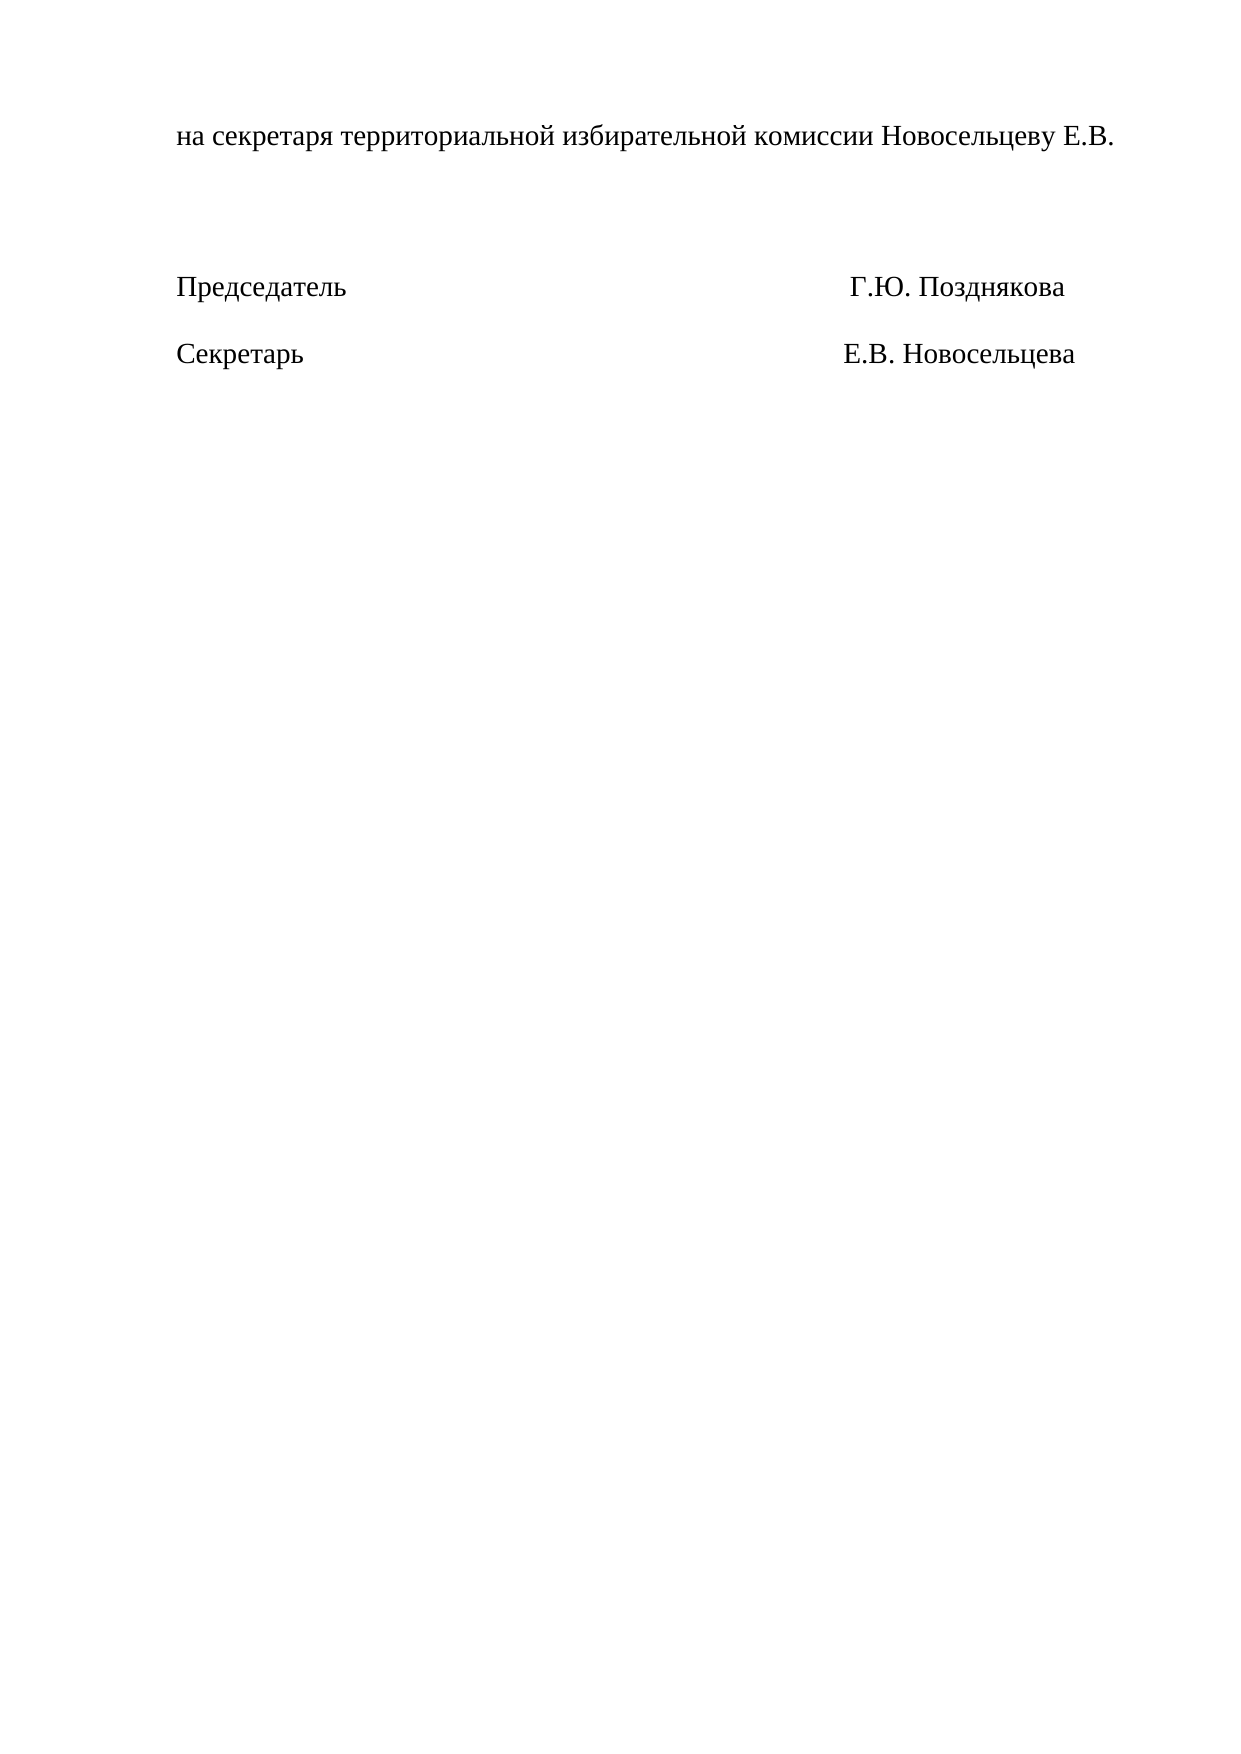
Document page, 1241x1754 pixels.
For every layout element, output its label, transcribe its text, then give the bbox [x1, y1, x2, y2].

text Председатель Г.Ю. Позднякова [176, 269, 1150, 303]
text Секретарь Е.В. Новосельцева [176, 336, 1150, 370]
text на секретаря территориальной избирательной комиссии Новосельцеву Е.В. [176, 118, 1150, 152]
